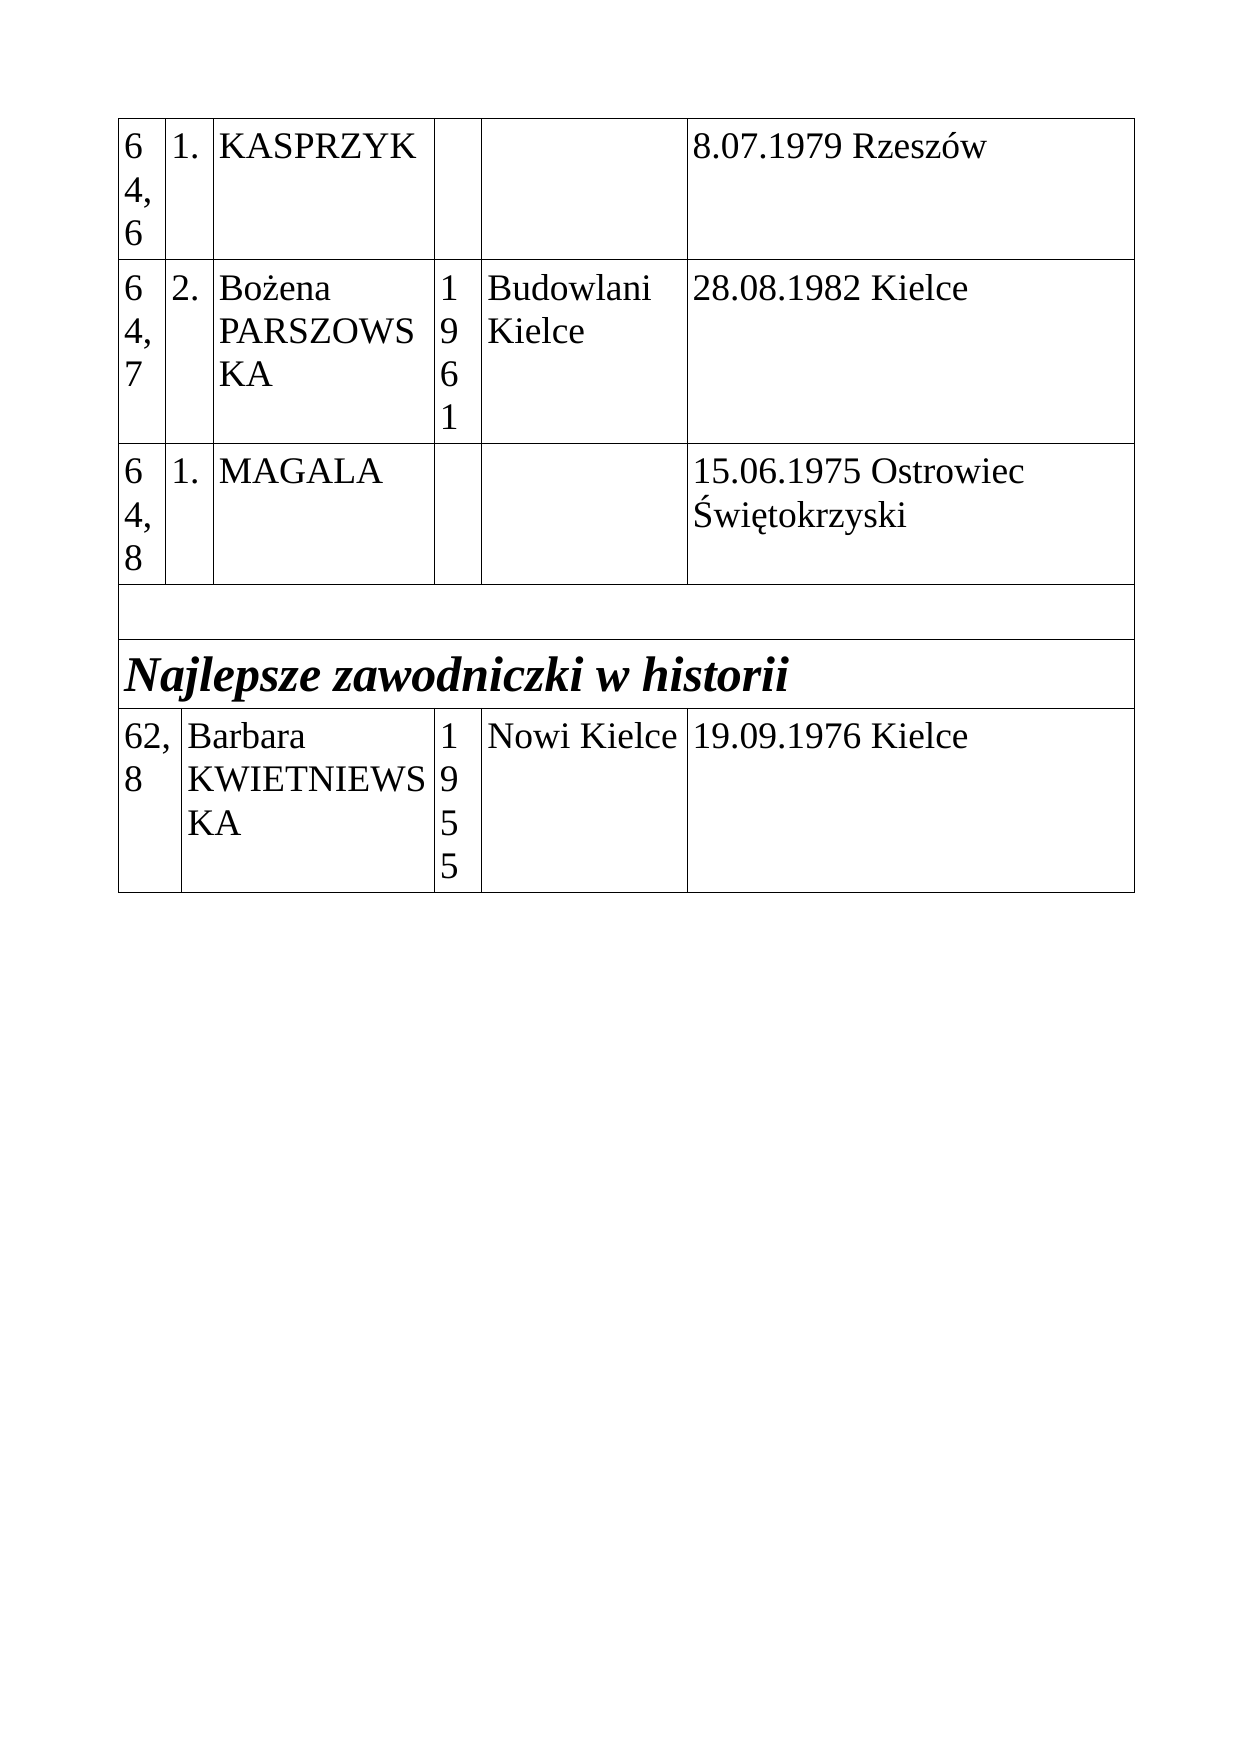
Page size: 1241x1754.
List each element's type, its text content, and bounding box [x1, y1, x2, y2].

table_cell 1961 [435, 260, 481, 443]
table_cell 2. [166, 260, 213, 443]
table_cell 1. [166, 444, 213, 584]
table_cell Barbara KWIETNIEWSKA [182, 709, 434, 892]
table_cell 64,7 [119, 260, 165, 443]
table_cell KASPRZYK [214, 119, 434, 259]
table_cell Najlepsze zawodniczki w historii [119, 640, 1134, 708]
table_cell Bożena PARSZOWSKA [214, 260, 434, 443]
table_cell 19.09.1976 Kielce [688, 709, 1134, 892]
table_cell 64,6 [119, 119, 165, 259]
table_cell 8.07.1979 Rzeszów [688, 119, 1134, 259]
table_cell 28.08.1982 Kielce [688, 260, 1134, 443]
table_cell 15.06.1975 Ostrowiec Świętokrzyski [688, 444, 1134, 584]
table_cell MAGALA [214, 444, 434, 584]
table_cell 64,8 [119, 444, 165, 584]
table_cell [435, 119, 481, 259]
table_cell [119, 585, 1134, 639]
table_cell Nowi Kielce [482, 709, 687, 892]
table_cell Budowlani Kielce [482, 260, 687, 443]
table_cell [482, 444, 687, 584]
table_cell [482, 119, 687, 259]
table_cell 62,8 [119, 709, 181, 892]
table_cell 1955 [435, 709, 481, 892]
table_cell 1. [166, 119, 213, 259]
table_cell [435, 444, 481, 584]
